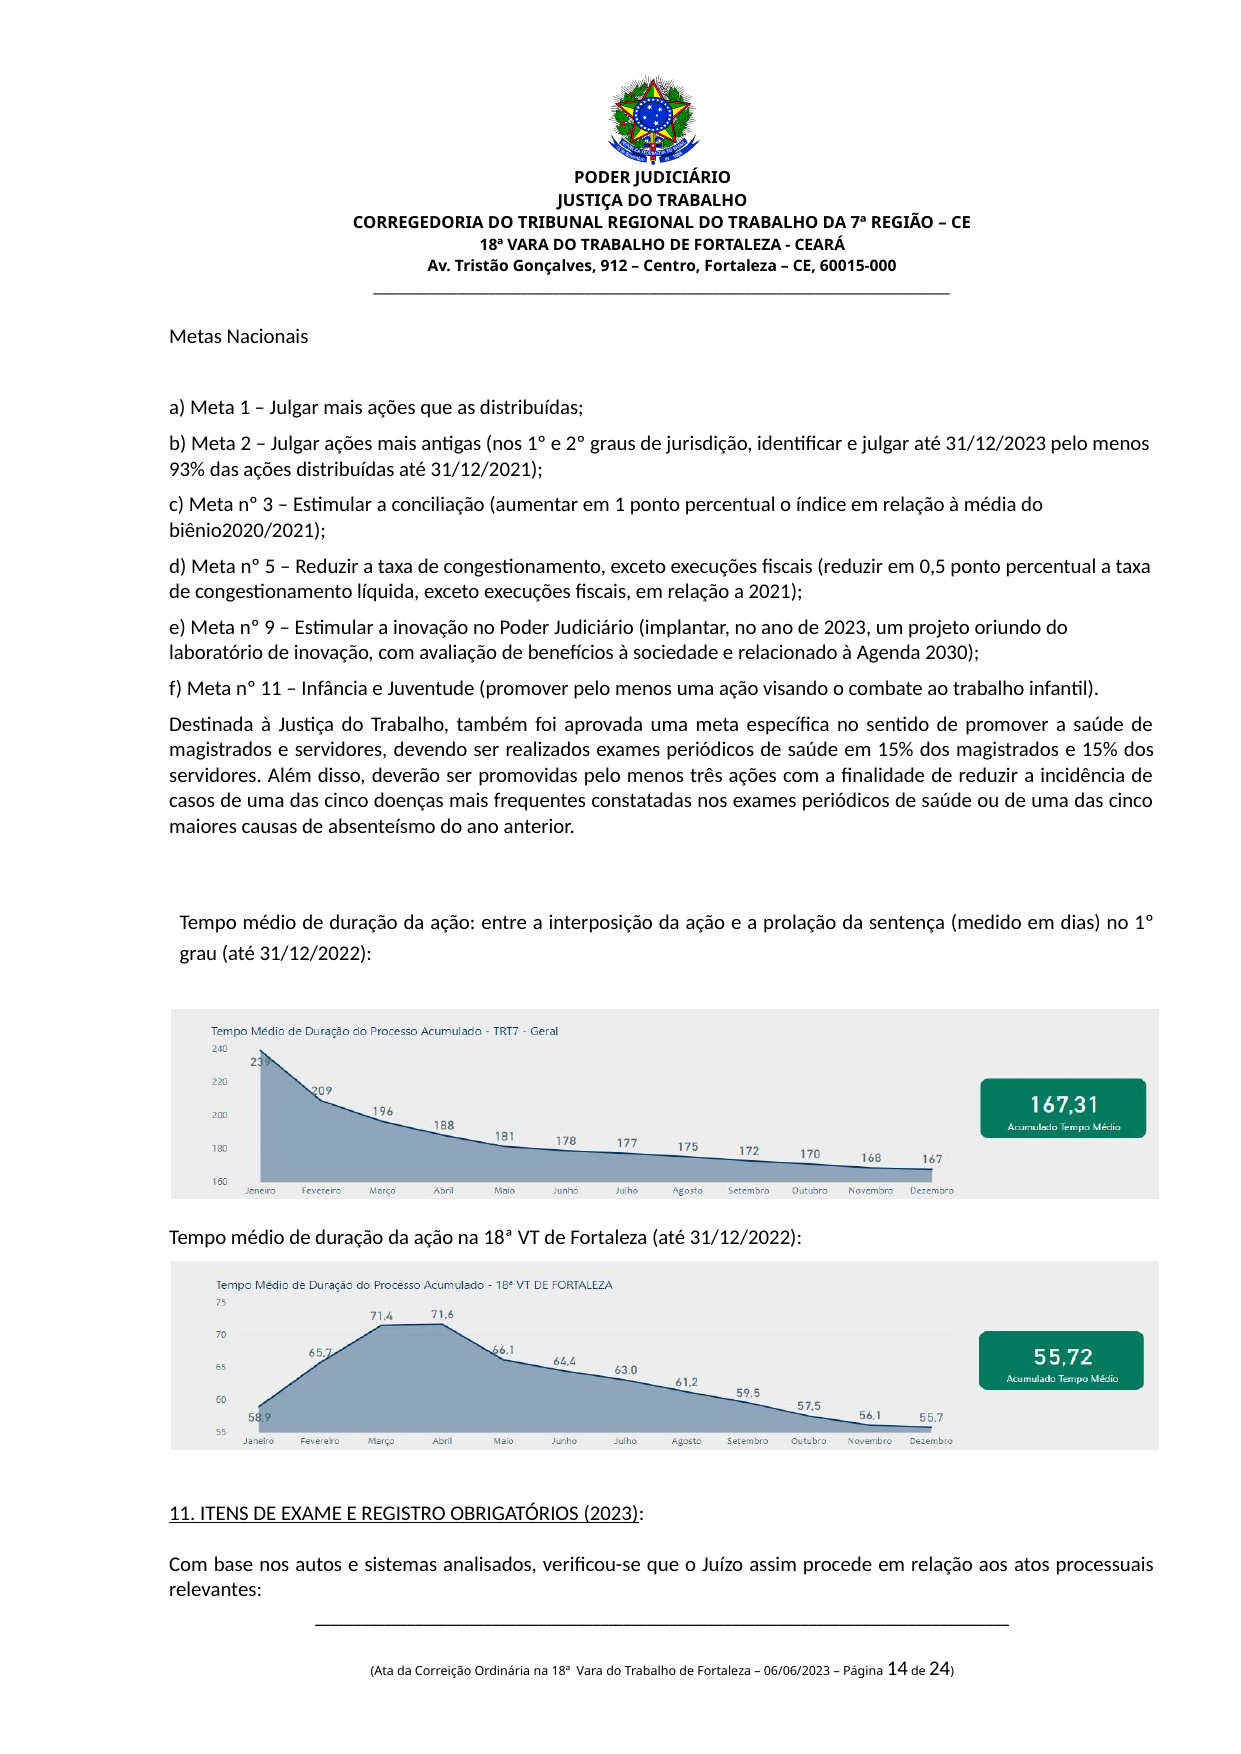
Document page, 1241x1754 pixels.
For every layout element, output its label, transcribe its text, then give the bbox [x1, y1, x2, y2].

subtitle c) Meta nº 3 – Estimular a conciliação (aumentar em 1 ponto percentual o índice em relação à média do biênio2020/2021); [169, 492, 1155, 542]
subtitle f) Meta nº 11 – Infância e Juventude (promover pelo menos uma ação visando o combate ao trabalho infantil). [169, 675, 1155, 701]
subtitle d) Meta nº 5 – Reduzir a taxa de congestionamento, exceto execuções fiscais (reduzir em 0,5 ponto percentual a taxa de congestionamento líquida, exceto execuções fiscais, em relação a 2021); [169, 553, 1155, 604]
subtitle b) Meta 2 – Julgar ações mais antigas (nos 1º e 2º graus de jurisdição, identificar e julgar até 31/12/2023 pelo menos 93% das ações distribuídas até 31/12/2021); [169, 430, 1155, 481]
picture [170, 1261, 1159, 1450]
picture [170, 1009, 1159, 1199]
subtitle Metas Nacionais [169, 323, 1155, 348]
subtitle Com base nos autos e sistemas analisados, verificou-se que o Juízo assim procede em relação aos atos processuais relevantes: [169, 1551, 1155, 1602]
subtitle e) Meta nº 9 – Estimular a inovação no Poder Judiciário (implantar, no ano de 2023, um projeto oriundo do laboratório de inovação, com avaliação de benefícios à sociedade e relacionado à Agenda 2030); [169, 614, 1155, 665]
subtitle Tempo médio de duração da ação: entre a interposição da ação e a prolação da sentença (medido em dias) no 1º grau (até 31/12/2022): [179, 909, 1155, 965]
subtitle a) Meta 1 – Julgar mais ações que as distribuídas; [169, 394, 1155, 420]
subtitle Destinada à Justiça do Trabalho, também foi aprovada uma meta específica no sentido de promover a saúde de magistrados e servidores, devendo ser realizados exames periódicos de saúde em 15% dos magistrados e 15% dos servidores. Além disso, deverão ser promovidas pelo menos três ações com a finalidade de reduzir a incidência de casos de uma das cinco doenças mais frequentes constatadas nos exames periódicos de saúde ou de uma das cinco maiores causas de absenteísmo do ano anterior. [169, 711, 1155, 838]
picture [603, 73, 702, 166]
subtitle Tempo médio de duração da ação na 18ª VT de Fortaleza (até 31/12/2022): [169, 1224, 1155, 1250]
subtitle 11. ITENS DE EXAME E REGISTRO OBRIGATÓRIOS (2023): [169, 1500, 1155, 1525]
